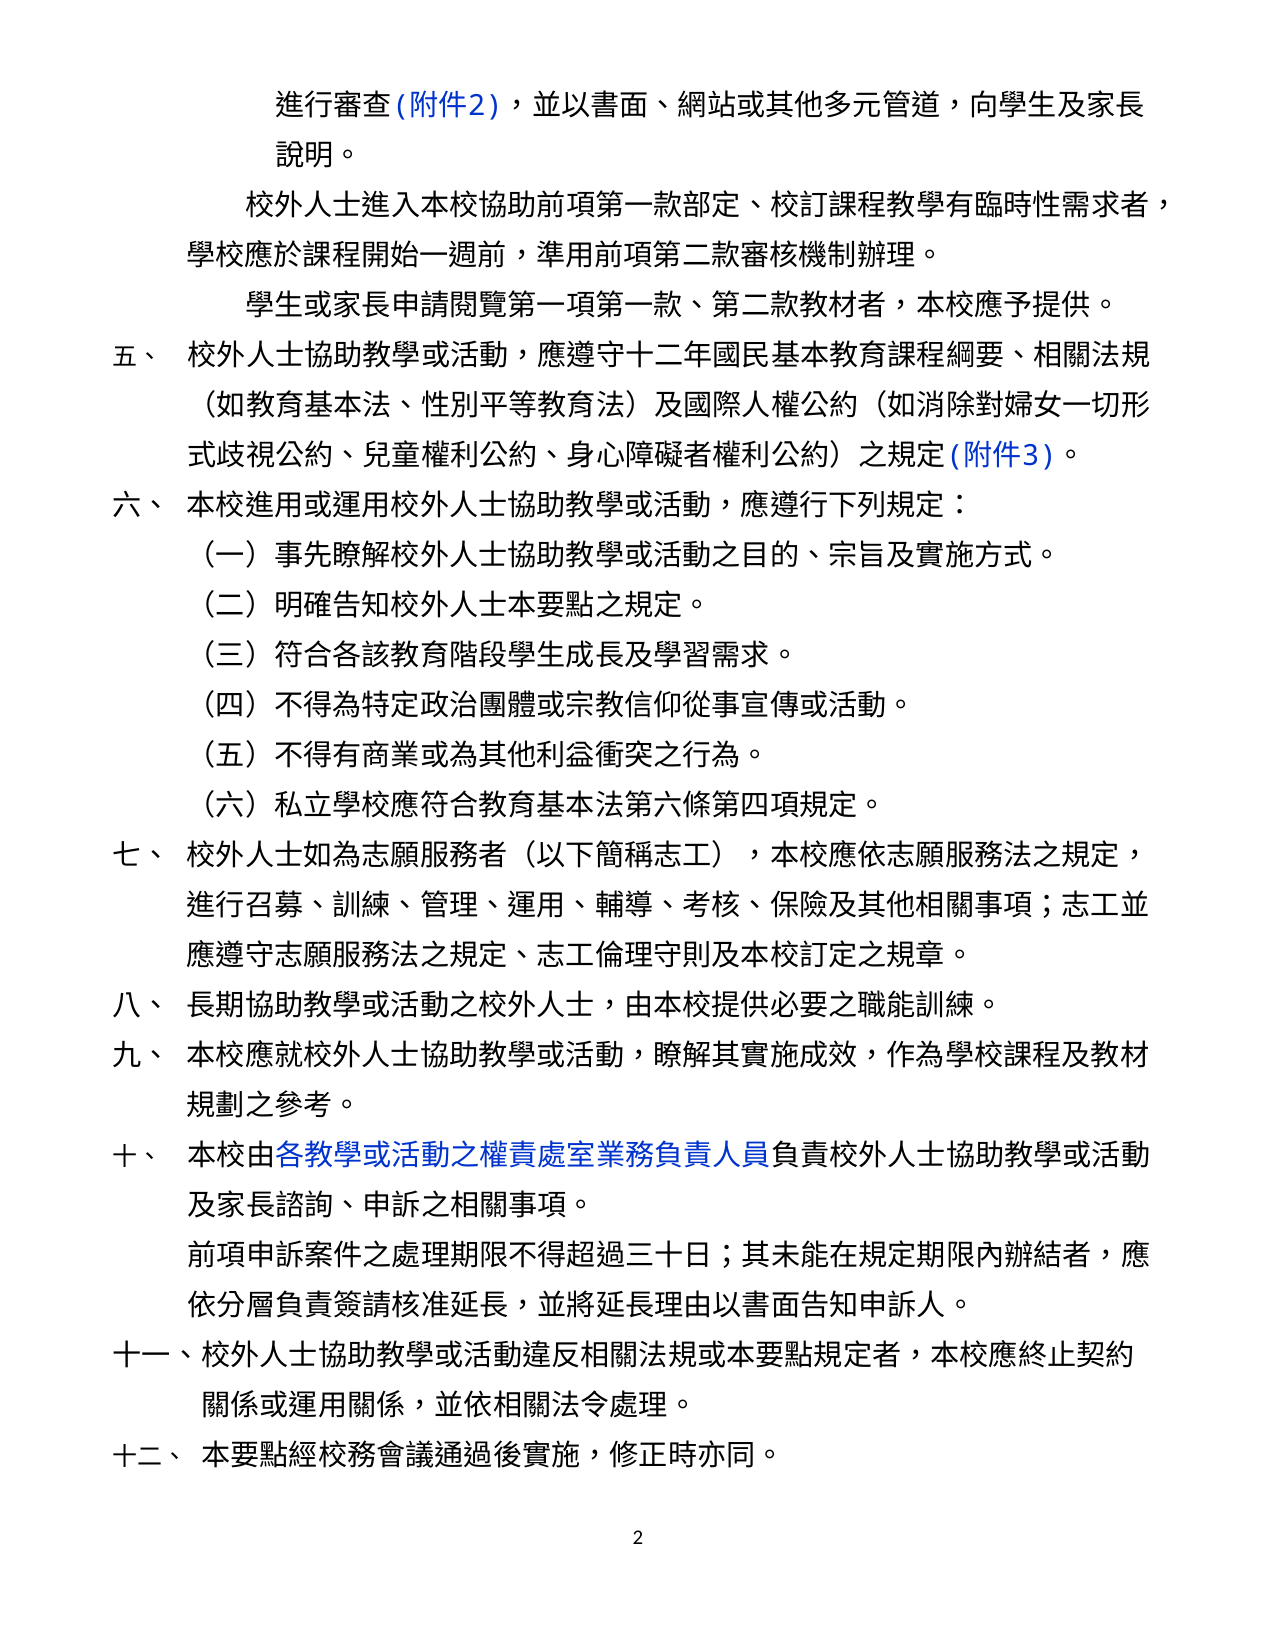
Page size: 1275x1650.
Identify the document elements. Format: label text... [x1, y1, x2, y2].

text （三）符合各該教育階段學生成長及學習需求。 [186, 625, 1162, 675]
list 本要點經校務會議通過後實施，修正時亦同。 [112, 1425, 1162, 1475]
list 本校進用或運用校外人士協助教學或活動，應遵行下列規定： [112, 475, 1162, 525]
text 進行審查(附件2)，並以書面、網站或其他多元管道，向學生及家長說明。 [186, 75, 1162, 175]
list 本校應就校外人士協助教學或活動，瞭解其實施成效，作為學校課程及教材規劃之參考。 [112, 1025, 1162, 1125]
list 校外人士協助教學或活動，應遵守十二年國民基本教育課程綱要、相關法規（如教育基本法、性別平等教育法）及國際人權公約（如消除對婦女一切形式歧視公約、兒童權利公約、身心障礙者權利公約）之規定(附件3)。 [112, 325, 1162, 475]
text （六）私立學校應符合教育基本法第六條第四項規定。 [186, 775, 1162, 825]
text （一）事先瞭解校外人士協助教學或活動之目的、宗旨及實施方式。 [186, 525, 1162, 575]
text （五）不得有商業或為其他利益衝突之行為。 [186, 725, 1162, 775]
list 長期協助教學或活動之校外人士，由本校提供必要之職能訓練。 [112, 975, 1162, 1025]
list 本校由各教學或活動之權責處室業務負責人員負責校外人士協助教學或活動及家長諮詢、申訴之相關事項。 [112, 1125, 1162, 1225]
text 前項申訴案件之處理期限不得超過三十日；其未能在規定期限內辦結者，應依分層負責簽請核准延長，並將延長理由以書面告知申訴人。 [187, 1225, 1162, 1325]
text （二）明確告知校外人士本要點之規定。 [186, 575, 1162, 625]
text 校外人士進入本校協助前項第一款部定、校訂課程教學有臨時性需求者，學校應於課程開始一週前，準用前項第二款審核機制辦理。 [186, 175, 1162, 275]
text （四）不得為特定政治團體或宗教信仰從事宣傳或活動。 [186, 675, 1162, 725]
list 校外人士協助教學或活動違反相關法規或本要點規定者，本校應終止契約關係或運用關係，並依相關法令處理。 [112, 1325, 1162, 1425]
list 校外人士如為志願服務者（以下簡稱志工），本校應依志願服務法之規定，進行召募、訓練、管理、運用、輔導、考核、保險及其他相關事項；志工並應遵守志願服務法之規定、志工倫理守則及本校訂定之規章。 [112, 825, 1162, 975]
text 學生或家長申請閱覽第一項第一款、第二款教材者，本校應予提供。 [186, 275, 1162, 325]
